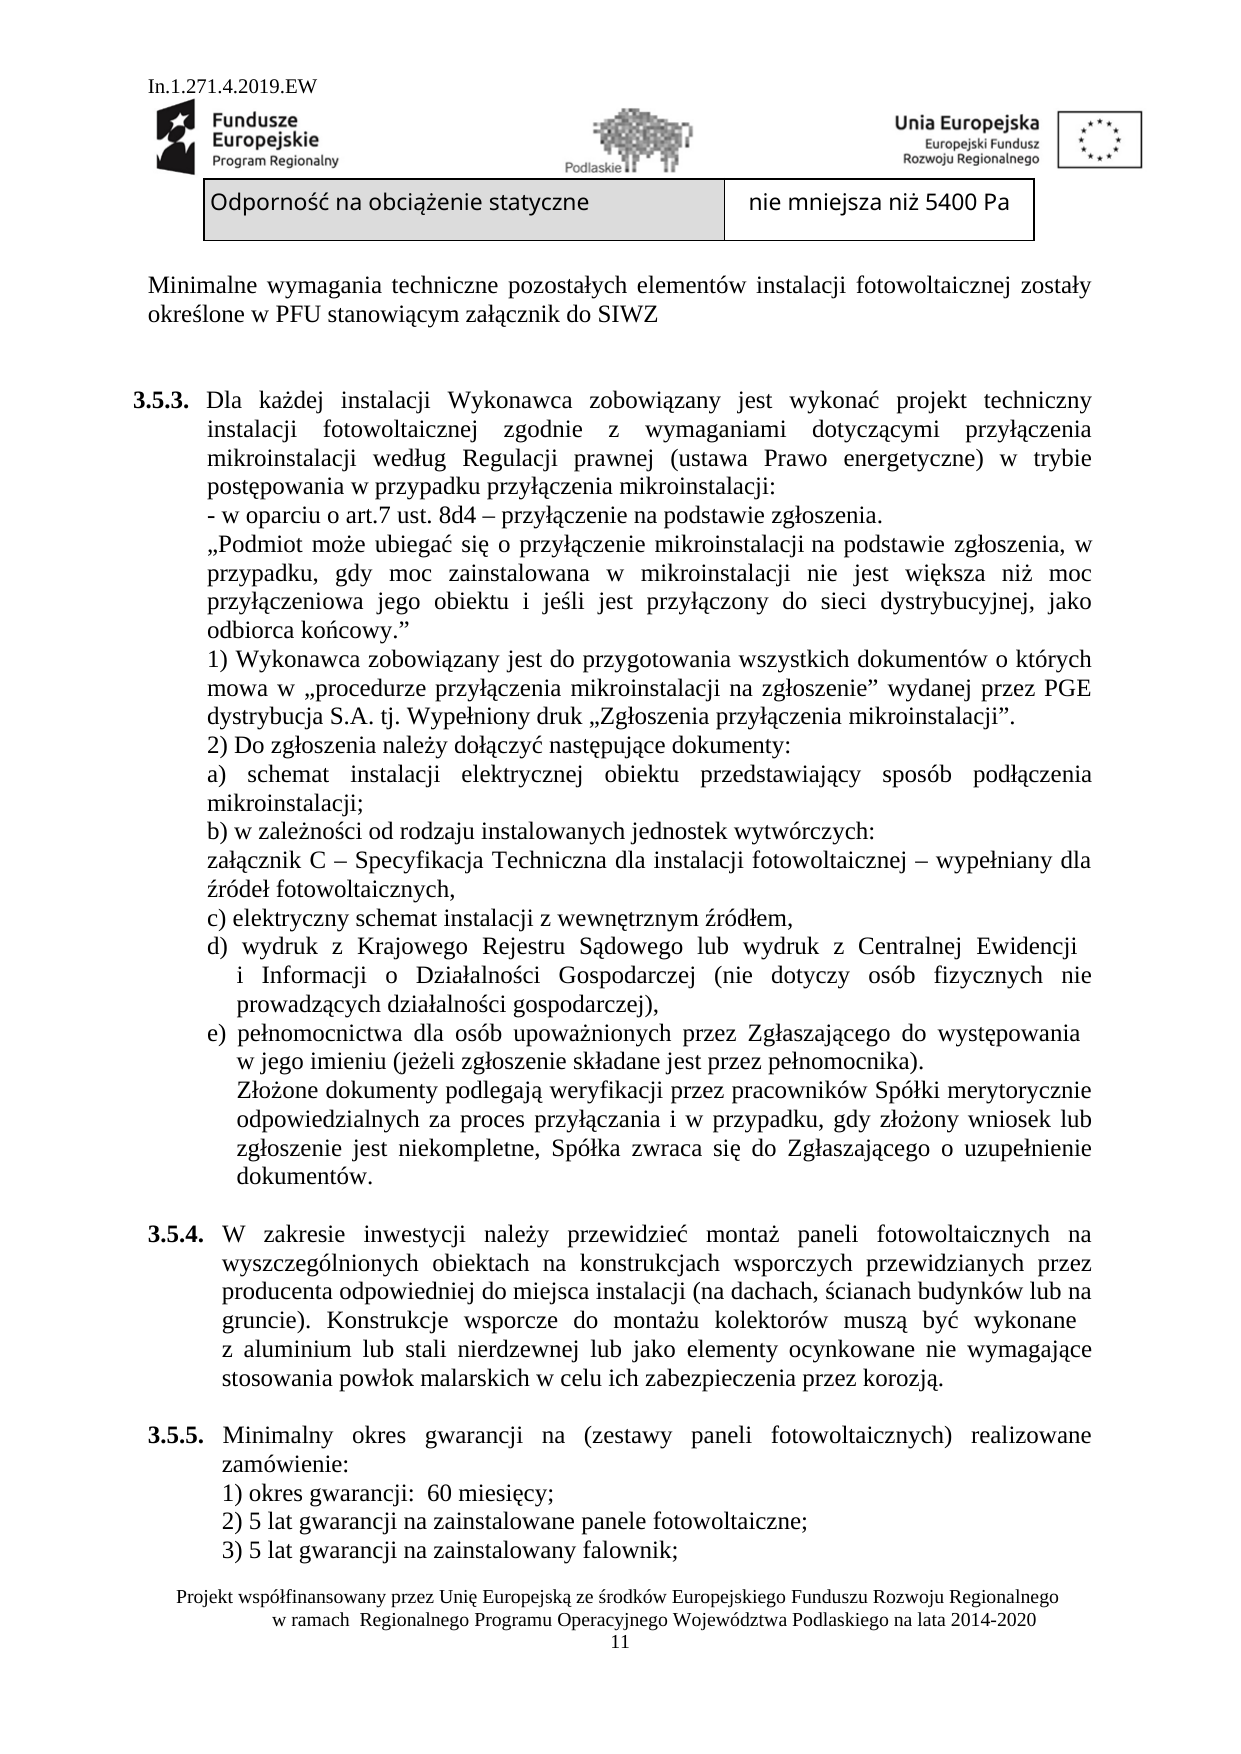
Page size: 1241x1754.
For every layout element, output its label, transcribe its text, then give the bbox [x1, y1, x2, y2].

text 2) 5 lat gwarancji na zainstalowane panele fotowoltaiczne; [222, 1506, 1092, 1535]
text 2) Do zgłoszenia należy dołączyć następujące dokumenty: [207, 730, 1092, 759]
text b) w zależności od rodzaju instalowanych jednostek wytwórczych: [207, 816, 1092, 845]
text e) pełnomocnictwa dla osób upoważnionych przez Zgłaszającego do występowania w jego imieniu (jeżeli zgłoszenie składane jest przez pełnomocnika). [207, 1018, 1092, 1075]
text d) wydruk z Krajowego Rejestru Sądowego lub wydruk z Centralnej Ewidencji i Informacji o Działalności Gospodarczej (nie dotyczy osób fizycznych nie prowadzących działalności gospodarczej), [207, 931, 1092, 1018]
text 1) Wykonawca zobowiązany jest do przygotowania wszystkich dokumentów o których mowa w „procedurze przyłączenia mikroinstalacji na zgłoszenie” wydanej przez PGE dystrybucja S.A. tj. Wypełniony druk „Zgłoszenia przyłączenia mikroinstalacji”. [207, 644, 1092, 730]
text 3.5.3. Dla każdej instalacji Wykonawca zobowiązany jest wykonać projekt techniczny instalacji fotowoltaicznej zgodnie z wymaganiami dotyczącymi przyłączenia mikroinstalacji według Regulacji prawnej (ustawa Prawo energetyczne) w trybie postępowania w przypadku przyłączenia mikroinstalacji: [133, 385, 1092, 500]
text 1) okres gwarancji: 60 miesięcy; [222, 1478, 1092, 1506]
text a) schemat instalacji elektrycznej obiektu przedstawiający sposób podłączenia mikroinstalacji; [207, 759, 1092, 816]
table_cell nie mniejsza niż 5400 Pa [725, 180, 1033, 240]
text c) elektryczny schemat instalacji z wewnętrznym źródłem, [207, 903, 1092, 931]
text Minimalne wymagania techniczne pozostałych elementów instalacji fotowoltaicznej zostały określone w PFU stanowiącym załącznik do SIWZ [148, 270, 1092, 328]
text załącznik C – Specyfikacja Techniczna dla instalacji fotowoltaicznej – wypełniany dla źródeł fotowoltaicznych, [207, 845, 1092, 903]
text 3.5.4. W zakresie inwestycji należy przewidzieć montaż paneli fotowoltaicznych na wyszczególnionych obiektach na konstrukcjach wsporczych przewidzianych przez producenta odpowiedniej do miejsca instalacji (na dachach, ścianach budynków lub na gruncie). Konstrukcje wsporcze do montażu kolektorów muszą być wykonane z aluminium lub stali nierdzewnej lub jako elementy ocynkowane nie wymagające stosowania powłok malarskich w celu ich zabezpieczenia przez korozją. [148, 1219, 1092, 1391]
text Złożone dokumenty podlegają weryfikacji przez pracowników Spółki merytorycznie odpowiedzialnych za proces przyłączania i w przypadku, gdy złożony wniosek lub zgłoszenie jest niekompletne, Spółka zwraca się do Zgłaszającego o uzupełnienie dokumentów. [236, 1075, 1092, 1190]
table_cell Odporność na obciążenie statyczne [205, 180, 724, 240]
text „Podmiot może ubiegać się o przyłączenie mikroinstalacji na podstawie zgłoszenia, w przypadku, gdy moc zainstalowana w mikroinstalacji nie jest większa niż moc przyłączeniowa jego obiektu i jeśli jest przyłączony do sieci dystrybucyjnej, jako odbiorca końcowy.” [207, 529, 1092, 644]
text - w oparciu o art.7 ust. 8d4 – przyłączenie na podstawie zgłoszenia. [207, 500, 1092, 529]
text 3) 5 lat gwarancji na zainstalowany falownik; [222, 1535, 1092, 1564]
text 3.5.5. Minimalny okres gwarancji na (zestawy paneli fotowoltaicznych) realizowane zamówienie: [148, 1420, 1092, 1478]
